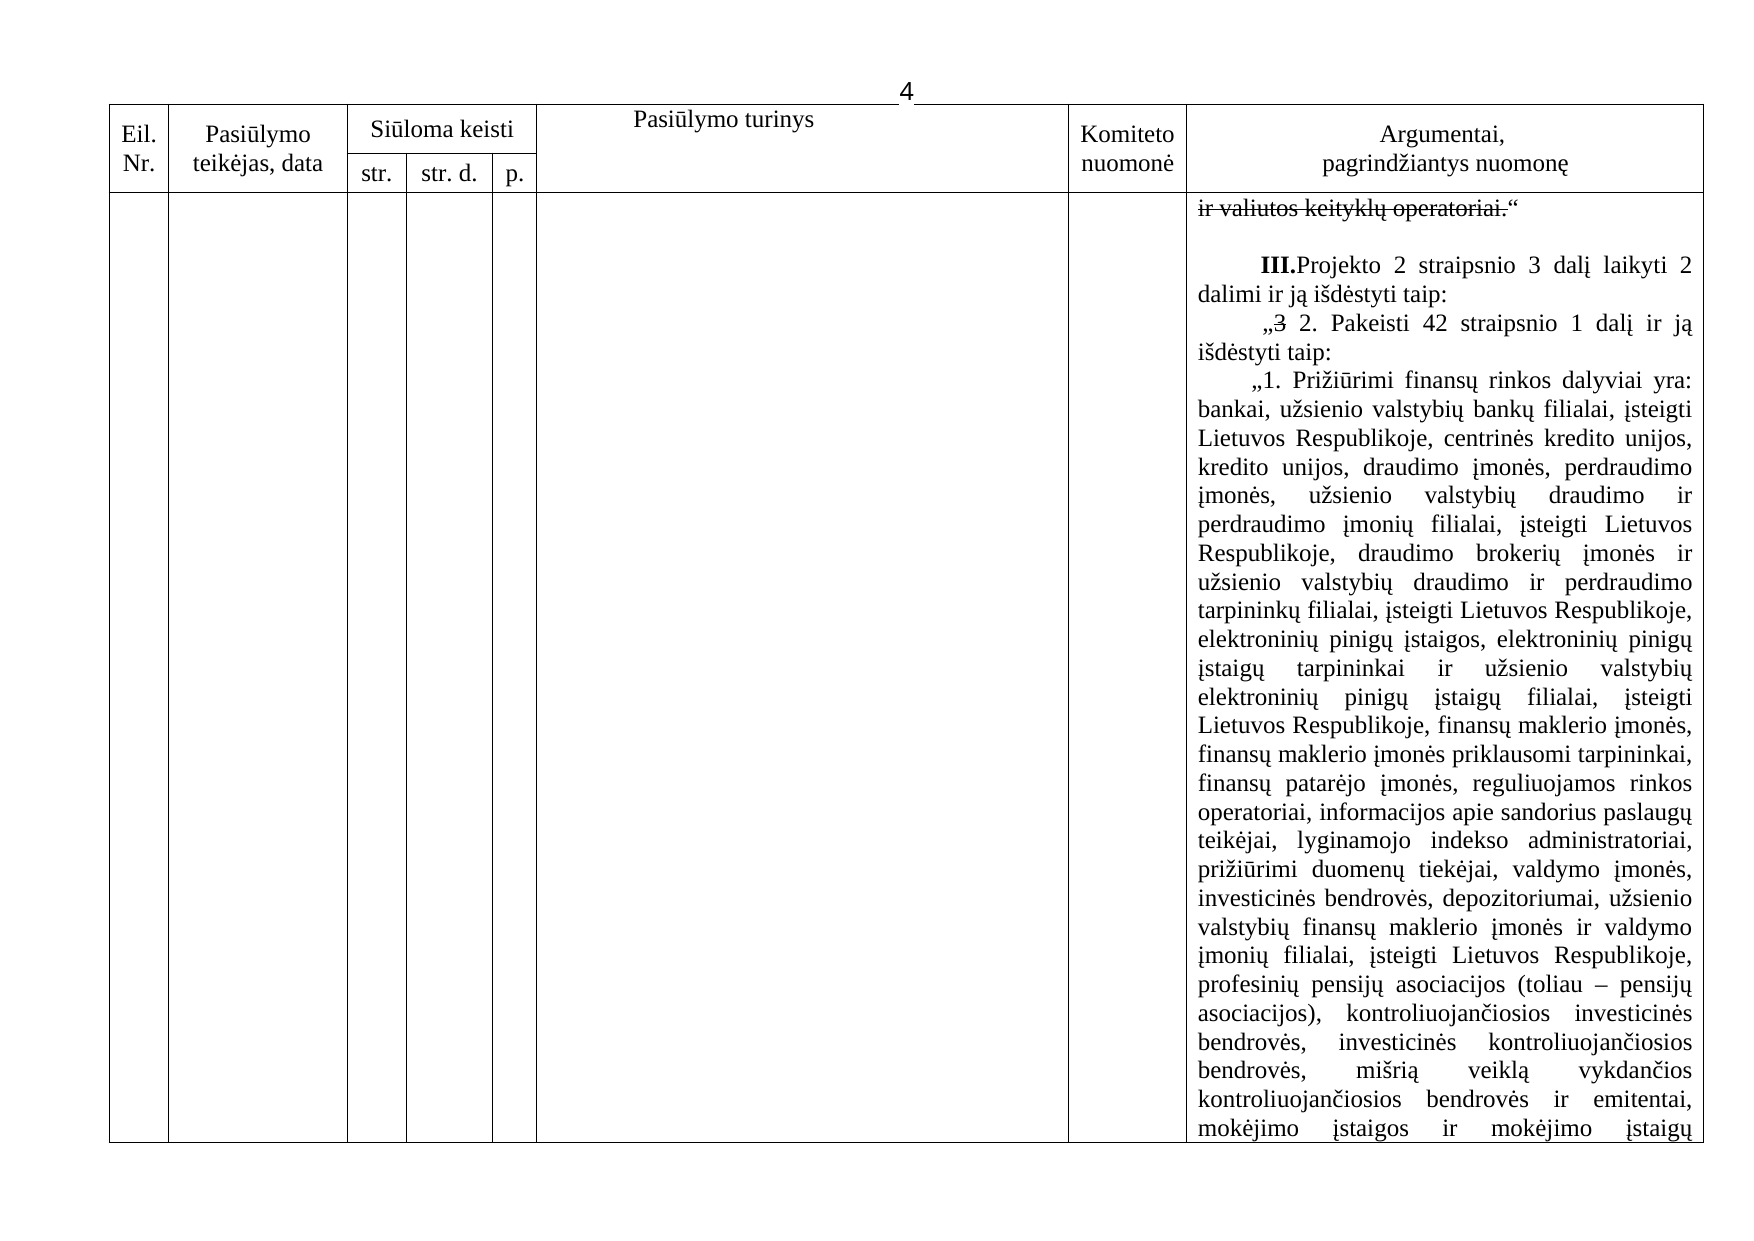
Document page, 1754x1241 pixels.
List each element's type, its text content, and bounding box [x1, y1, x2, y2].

table_header Komiteto nuomonė [1069, 105, 1186, 192]
table_cell [110, 193, 168, 1142]
table_cell str. [348, 154, 406, 192]
table_cell [493, 193, 536, 1142]
table_header Pasiūlymo teikėjas, data [169, 105, 347, 192]
table_cell ir valiutos keityklų operatoriai.“ III.Projekto 2 straipsnio 3 dalį laikyti 2 dalimi ir ją išdėstyti taip: „3 2. Pakeisti 42 straipsnio 1 dalį ir ją išdėstyti taip: „1. Prižiūrimi finansų rinkos dalyviai yra: bankai, užsienio valstybių bankų filialai, įsteigti Lietuvos Respublikoje, centrinės kredito unijos, kredito unijos, draudimo įmonės, perdraudimo įmonės, užsienio valstybių draudimo ir perdraudimo įmonių filialai, įsteigti Lietuvos Respublikoje, draudimo brokerių įmonės ir užsienio valstybių draudimo ir perdraudimo tarpininkų filialai, įsteigti Lietuvos Respublikoje, elektroninių pinigų įstaigos, elektroninių pinigų įstaigų tarpininkai ir užsienio valstybių elektroninių pinigų įstaigų filialai, įsteigti Lietuvos Respublikoje, finansų maklerio įmonės, finansų maklerio įmonės priklausomi tarpininkai, finansų patarėjo įmonės, reguliuojamos rinkos operatoriai, informacijos apie sandorius paslaugų teikėjai, lyginamojo indekso administratoriai, prižiūrimi duomenų tiekėjai, valdymo įmonės, investicinės bendrovės, depozitoriumai, užsienio valstybių finansų maklerio įmonės ir valdymo įmonių filialai, įsteigti Lietuvos Respublikoje, profesinių pensijų asociacijos (toliau – pensijų asociacijos), kontroliuojančiosios investicinės bendrovės, investicinės kontroliuojančiosios bendrovės, mišrią veiklą vykdančios kontroliuojančiosios bendrovės ir emitentai, mokėjimo įstaigos ir mokėjimo įstaigų [1187, 193, 1703, 1142]
table_header Argumentai, pagrindžiantys nuomonę [1187, 105, 1703, 192]
table_cell [537, 193, 1068, 1142]
table_cell [1069, 193, 1186, 1142]
table_cell p. [493, 154, 536, 192]
table_cell [407, 193, 492, 1142]
table_header Eil. Nr. [110, 105, 168, 192]
table_cell [169, 193, 347, 1142]
table_header Pasiūlymo turinys [537, 105, 1068, 192]
table_cell str. d. [407, 154, 492, 192]
table_header Siūloma keisti [348, 105, 536, 153]
table_cell [348, 193, 406, 1142]
